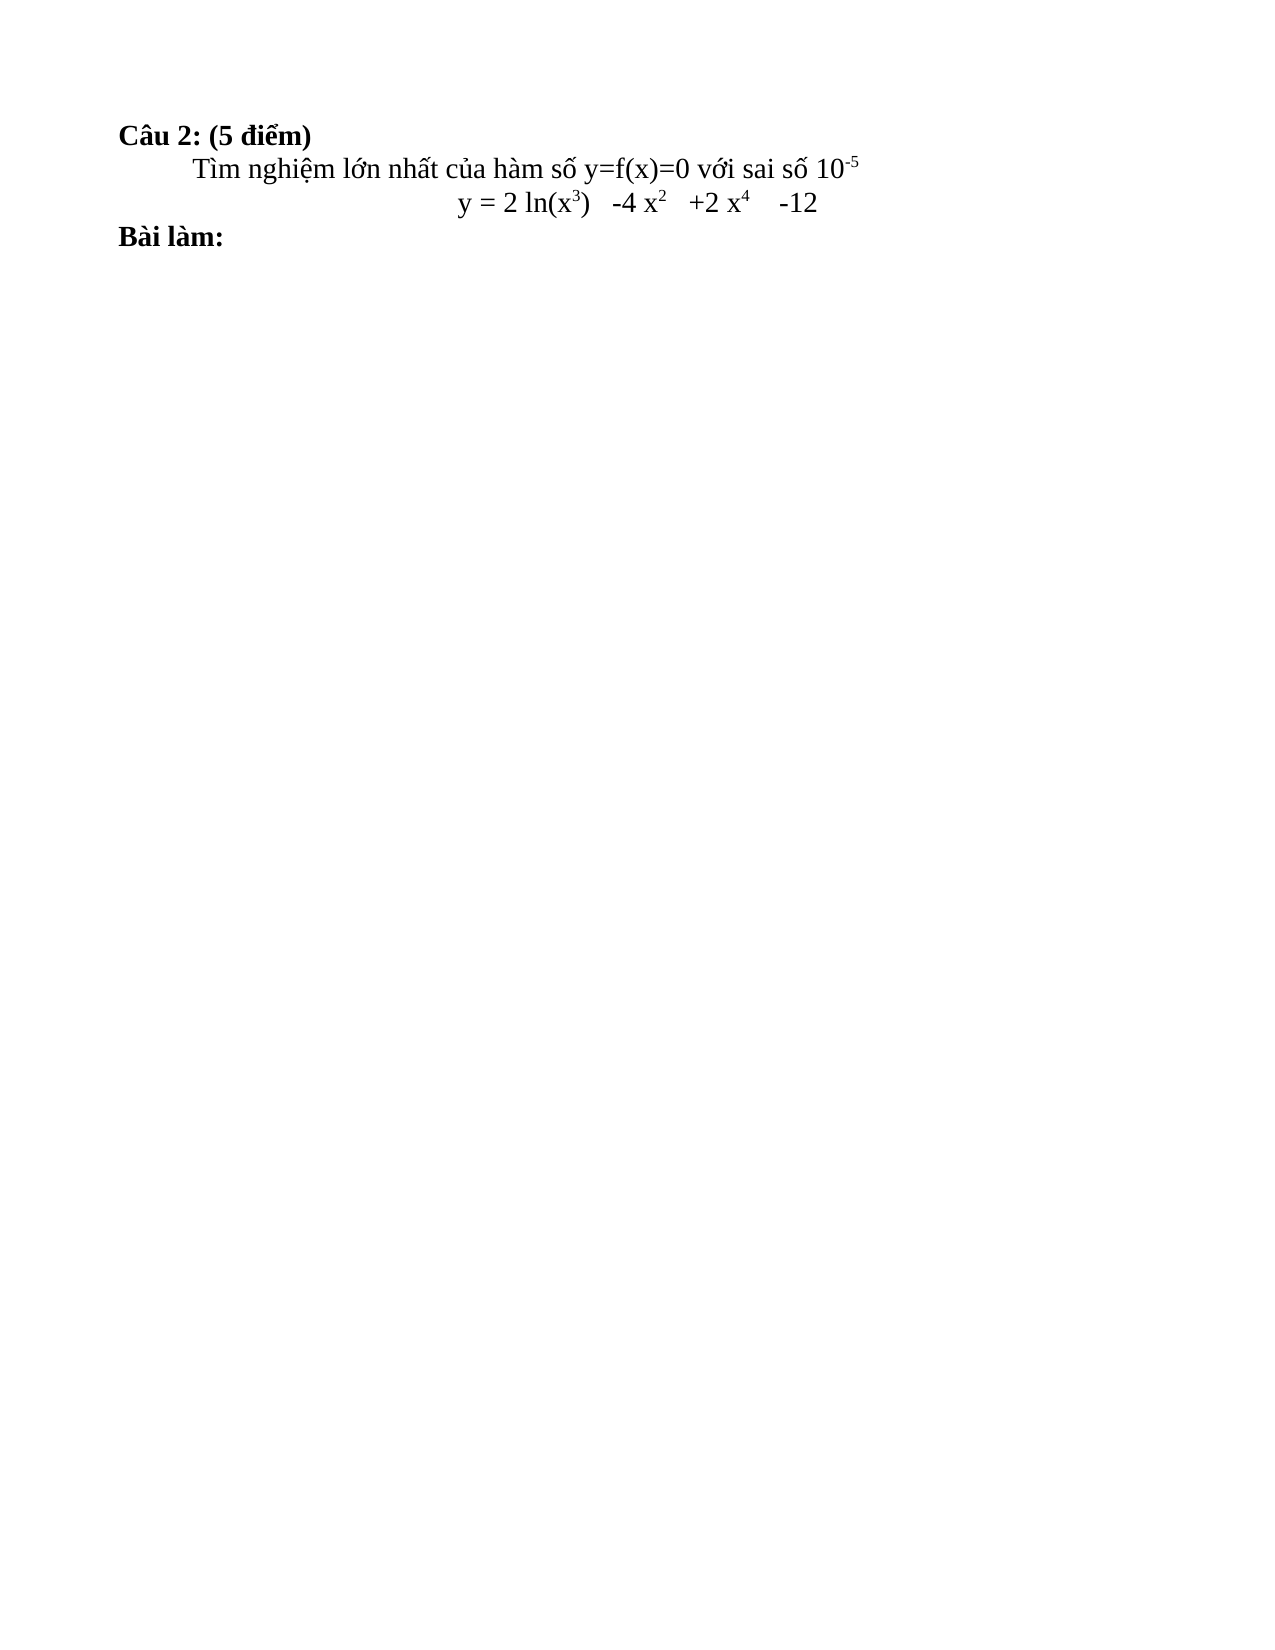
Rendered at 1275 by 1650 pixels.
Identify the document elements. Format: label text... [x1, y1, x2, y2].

text Bài làm: [118, 219, 1157, 252]
text Tìm nghiệm lớn nhất của hàm số y=f(x)=0 với sai số 10-5 [118, 152, 1157, 185]
text y = 2 ln(x3) -4 x2 +2 x4 -12 [118, 185, 1157, 219]
text Câu 2: (5 điểm) [118, 118, 1157, 152]
